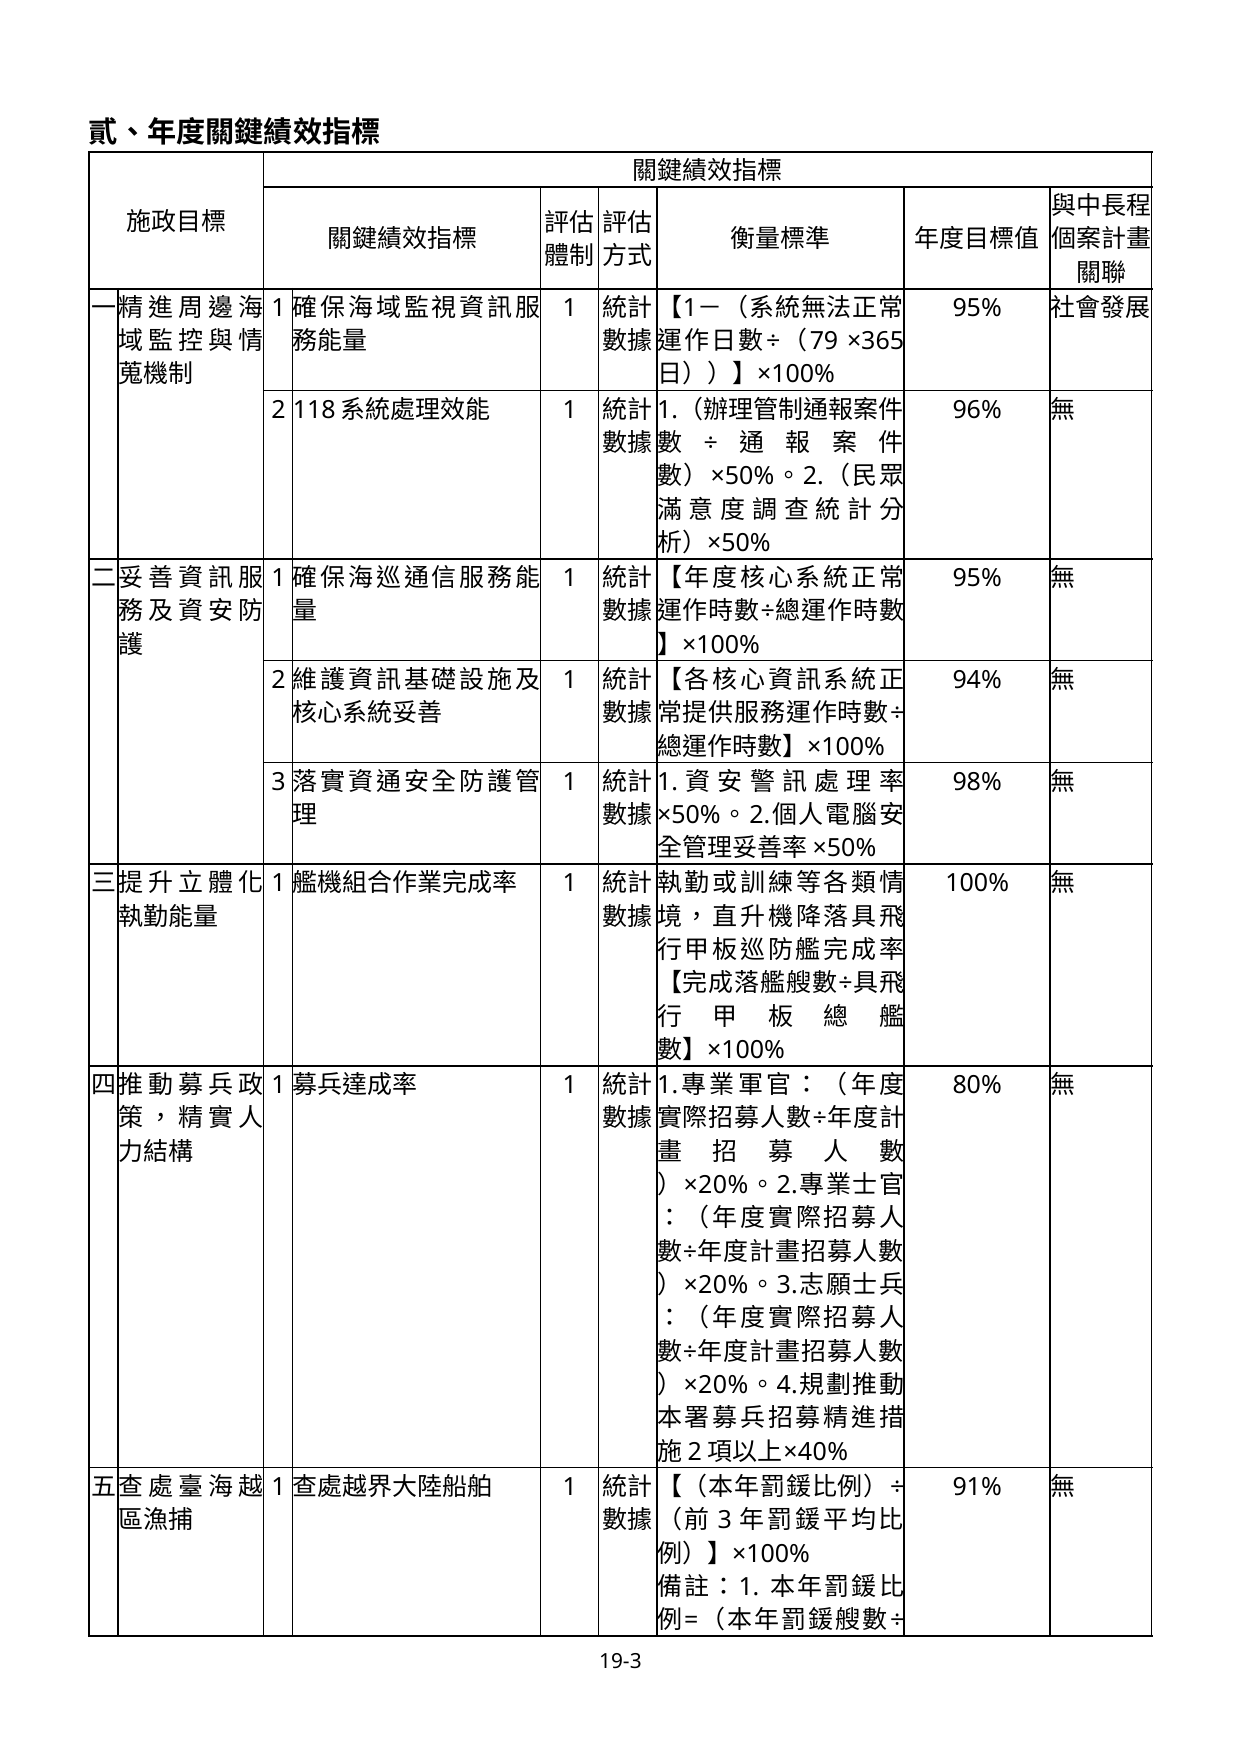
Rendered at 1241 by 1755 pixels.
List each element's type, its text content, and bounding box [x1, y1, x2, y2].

table_cell 80% [905, 1067, 1049, 1467]
table_cell 統計數據 [599, 1067, 656, 1467]
table_cell 【各核心資訊系統正常提供服務運作時數÷總運作時數】×100% [658, 661, 903, 762]
table_cell 關鍵績效指標 [264, 188, 540, 288]
table_cell 1 [541, 560, 598, 660]
table_cell 社會發展 [1051, 290, 1151, 389]
table_header 施政目標 [90, 153, 263, 288]
table_cell 統計數據 [599, 391, 656, 558]
table_header 關鍵績效指標 [264, 153, 1151, 186]
table_cell 統計數據 [599, 560, 656, 660]
table_cell 1 [264, 560, 292, 660]
table_cell 1 [541, 661, 598, 762]
table_cell 1.專業軍官：（年度實際招募人數÷年度計畫招募人數）×20%。2.專業士官：（年度實際招募人數÷年度計畫招募人數）×20%。3.志願士兵：（年度實際招募人數÷年度計畫招募人數）×20%。4.規劃推動本署募兵招募精進措施2項以上×40% [658, 1067, 903, 1467]
table_cell 【1－（系統無法正常運作日數÷（79 ×365日））】×100% [658, 290, 903, 389]
table_cell 1 [541, 1468, 598, 1635]
table_cell 118系統處理效能 [293, 391, 540, 558]
table_cell 1 [541, 1067, 598, 1467]
table_cell 與中長程個案計畫關聯 [1051, 188, 1151, 288]
table_cell 執勤或訓練等各類情境，直升機降落具飛行甲板巡防艦完成率【完成落艦艘數÷具飛行甲板總艦數】×100% [658, 865, 903, 1065]
table_cell 1 [541, 290, 598, 389]
table_cell 無 [1051, 1067, 1151, 1467]
table_cell 無 [1051, 1468, 1151, 1635]
table_cell 評估 體制 [541, 188, 598, 288]
table_cell 維護資訊基礎設施及核心系統妥善 [293, 661, 540, 762]
table_cell 查處臺海越區漁捕 [119, 1468, 263, 1635]
table_cell 募兵達成率 [293, 1067, 540, 1467]
table_cell 提升立體化執勤能量 [119, 865, 263, 1065]
table_cell 衡量標準 [658, 188, 903, 288]
table_cell 統計數據 [599, 763, 656, 863]
table_cell 落實資通安全防護管理 [293, 763, 540, 863]
table_cell 統計數據 [599, 1468, 656, 1635]
table_cell 1 [264, 290, 292, 389]
table_cell 統計數據 [599, 661, 656, 762]
table_cell 年度目標值 [905, 188, 1049, 288]
table_cell 3 [264, 763, 292, 863]
table_cell 1 [264, 865, 292, 1065]
table_cell 統計數據 [599, 290, 656, 389]
table_cell 艦機組合作業完成率 [293, 865, 540, 1065]
table_cell 1.（辦理管制通報案件數÷通報案件數）×50%。2.（民眾滿意度調查統計分析）×50% [658, 391, 903, 558]
table_cell 三 [90, 865, 117, 1065]
table_cell 2 [264, 391, 292, 558]
table_cell 確保海域監視資訊服務能量 [293, 290, 540, 389]
table_cell 2 [264, 661, 292, 762]
table_cell 1 [264, 1067, 292, 1467]
table_cell 95% [905, 290, 1049, 389]
table_cell 91% [905, 1468, 1049, 1635]
table_cell 推動募兵政策，精實人力結構 [119, 1067, 263, 1467]
table_cell 無 [1051, 661, 1151, 762]
table_cell 98% [905, 763, 1049, 863]
table_cell 無 [1051, 763, 1151, 863]
table_cell 妥善資訊服務及資安防護 [119, 560, 263, 863]
table_cell 1 [264, 1468, 292, 1635]
table_cell 1 [541, 391, 598, 558]
table_cell 無 [1051, 560, 1151, 660]
table_cell 查處越界大陸船舶 [293, 1468, 540, 1635]
table_cell 1 [541, 865, 598, 1065]
table_cell 1 [541, 763, 598, 863]
table_cell 95% [905, 560, 1049, 660]
text 貳、年度關鍵績效指標 [89, 109, 1152, 151]
table_cell 1.資安警訊處理率×50%。2.個人電腦安全管理妥善率 ×50% [658, 763, 903, 863]
table_cell 一 [90, 290, 117, 558]
table_cell 【（本年罰鍰比例）÷（前3年罰鍰平均比例）】×100% 備註：1. 本年罰鍰比例=（本年罰鍰艘數÷ [658, 1468, 903, 1635]
table_cell 五 [90, 1468, 117, 1635]
table_cell 評估 方式 [599, 188, 656, 288]
table_cell 【年度核心系統正常運作時數÷總運作時數】×100% [658, 560, 903, 660]
table_cell 無 [1051, 865, 1151, 1065]
table_cell 無 [1051, 391, 1151, 558]
table_cell 二 [90, 560, 117, 863]
table_cell 四 [90, 1067, 117, 1467]
table_cell 96% [905, 391, 1049, 558]
table_cell 94% [905, 661, 1049, 762]
table_cell 統計數據 [599, 865, 656, 1065]
table_cell 精進周邊海域監控與情蒐機制 [119, 290, 263, 558]
table_cell 100% [905, 865, 1049, 1065]
table_cell 確保海巡通信服務能量 [293, 560, 540, 660]
